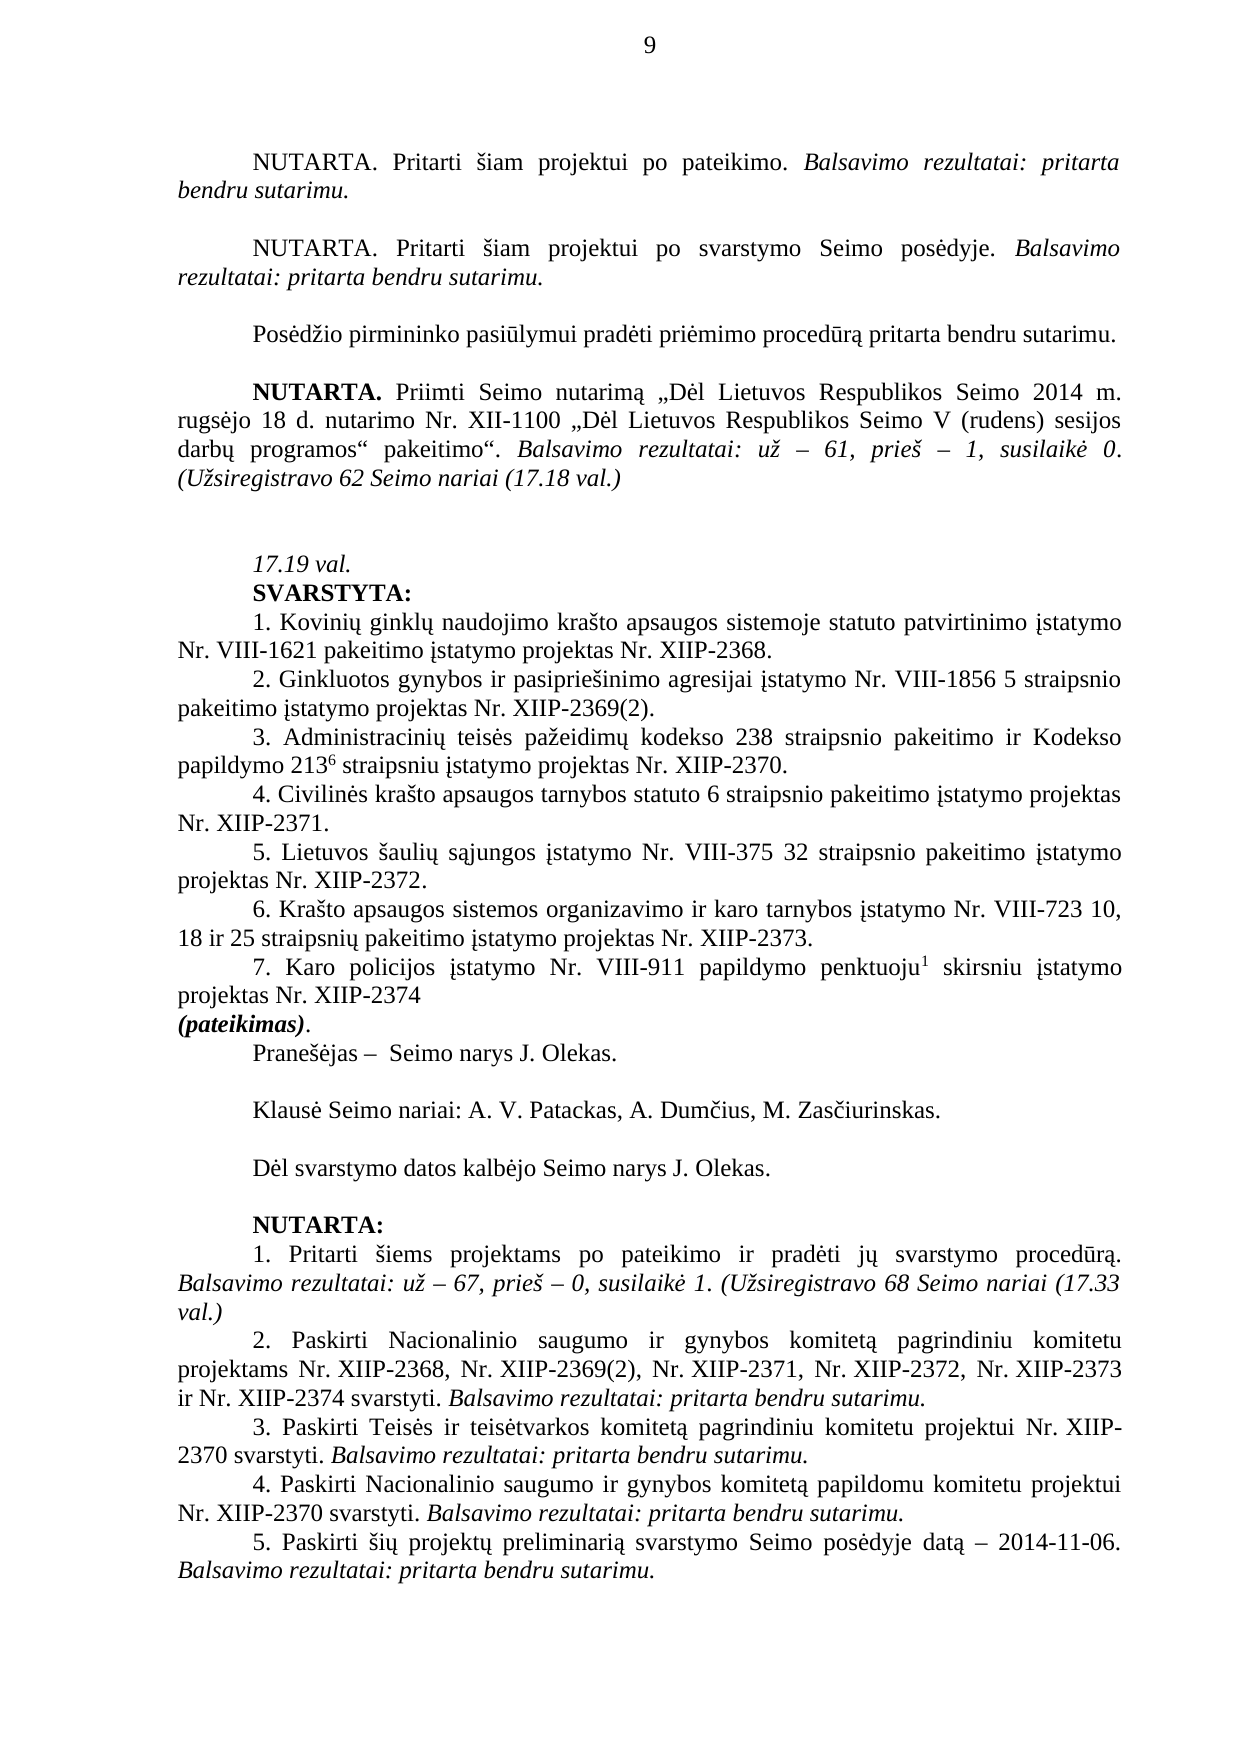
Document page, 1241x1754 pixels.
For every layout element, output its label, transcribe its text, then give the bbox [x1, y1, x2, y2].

text Dėl svarstymo datos kalbėjo Seimo narys J. Olekas. [177, 1153, 1122, 1182]
text SVARSTYTA: [177, 578, 1122, 607]
text 6. Krašto apsaugos sistemos organizavimo ir karo tarnybos įstatymo Nr. VIII-723 10, 18 ir 25 straipsnių pakeitimo įstatymo projektas Nr. XIIP-2373. [177, 894, 1122, 952]
text 7. Karo policijos įstatymo Nr. VIII-911 papildymo penktuoju1 skirsniu įstatymo projektas Nr. XIIP-2374 [177, 952, 1122, 1009]
text 3. Paskirti Teisės ir teisėtvarkos komitetą pagrindiniu komitetu projektui Nr. XIIP-2370 svarstyti. Balsavimo rezultatai: pritarta bendru sutarimu. [177, 1412, 1122, 1469]
text 2. Paskirti Nacionalinio saugumo ir gynybos komitetą pagrindiniu komitetu projektams Nr. XIIP-2368, Nr. XIIP-2369(2), Nr. XIIP-2371, Nr. XIIP-2372, Nr. XIIP-2373 ir Nr. XIIP-2374 svarstyti. Balsavimo rezultatai: pritarta bendru sutarimu. [177, 1326, 1122, 1412]
text 3. Administracinių teisės pažeidimų kodekso 238 straipsnio pakeitimo ir Kodekso papildymo 2136 straipsniu įstatymo projektas Nr. XIIP-2370. [177, 722, 1122, 779]
text Posėdžio pirmininko pasiūlymui pradėti priėmimo procedūrą pritarta bendru sutarimu. [177, 319, 1122, 348]
text 4. Paskirti Nacionalinio saugumo ir gynybos komitetą papildomu komitetu projektui Nr. XIIP-2370 svarstyti. Balsavimo rezultatai: pritarta bendru sutarimu. [177, 1469, 1122, 1527]
text 1. Pritarti šiems projektams po pateikimo ir pradėti jų svarstymo procedūrą. Balsavimo rezultatai: už – 67, prieš – 0, susilaikė 1. (Užsiregistravo 68 Seimo nariai (17.33 val.) [177, 1239, 1122, 1326]
text NUTARTA. Pritarti šiam projektui po pateikimo. Balsavimo rezultatai: pritarta bendru sutarimu. [177, 147, 1122, 204]
text NUTARTA. Priimti Seimo nutarimą „Dėl Lietuvos Respublikos Seimo 2014 m. rugsėjo 18 d. nutarimo Nr. XII-1100 „Dėl Lietuvos Respublikos Seimo V (rudens) sesijos darbų programos“ pakeitimo“. Balsavimo rezultatai: už – 61, prieš – 1, susilaikė 0. (Užsiregistravo 62 Seimo nariai (17.18 val.) [177, 377, 1122, 492]
text 1. Kovinių ginklų naudojimo krašto apsaugos sistemoje statuto patvirtinimo įstatymo Nr. VIII-1621 pakeitimo įstatymo projektas Nr. XIIP-2368. [177, 607, 1122, 664]
text NUTARTA. Pritarti šiam projektui po svarstymo Seimo posėdyje. Balsavimo rezultatai: pritarta bendru sutarimu. [177, 233, 1122, 291]
text 4. Civilinės krašto apsaugos tarnybos statuto 6 straipsnio pakeitimo įstatymo projektas Nr. XIIP-2371. [177, 779, 1122, 837]
text Pranešėjas – Seimo narys J. Olekas. [177, 1038, 1122, 1067]
text 5. Paskirti šių projektų preliminarią svarstymo Seimo posėdyje datą – 2014-11-06. Balsavimo rezultatai: pritarta bendru sutarimu. [177, 1527, 1122, 1584]
text Klausė Seimo nariai: A. V. Patackas, A. Dumčius, M. Zasčiurinskas. [177, 1096, 1122, 1124]
text 17.19 val. [177, 549, 1122, 578]
text 2. Ginkluotos gynybos ir pasipriešinimo agresijai įstatymo Nr. VIII-1856 5 straipsnio pakeitimo įstatymo projektas Nr. XIIP-2369(2). [177, 664, 1122, 722]
text 5. Lietuvos šaulių sąjungos įstatymo Nr. VIII-375 32 straipsnio pakeitimo įstatymo projektas Nr. XIIP-2372. [177, 837, 1122, 894]
text NUTARTA: [177, 1211, 1122, 1239]
text (pateikimas). [177, 1009, 1122, 1038]
